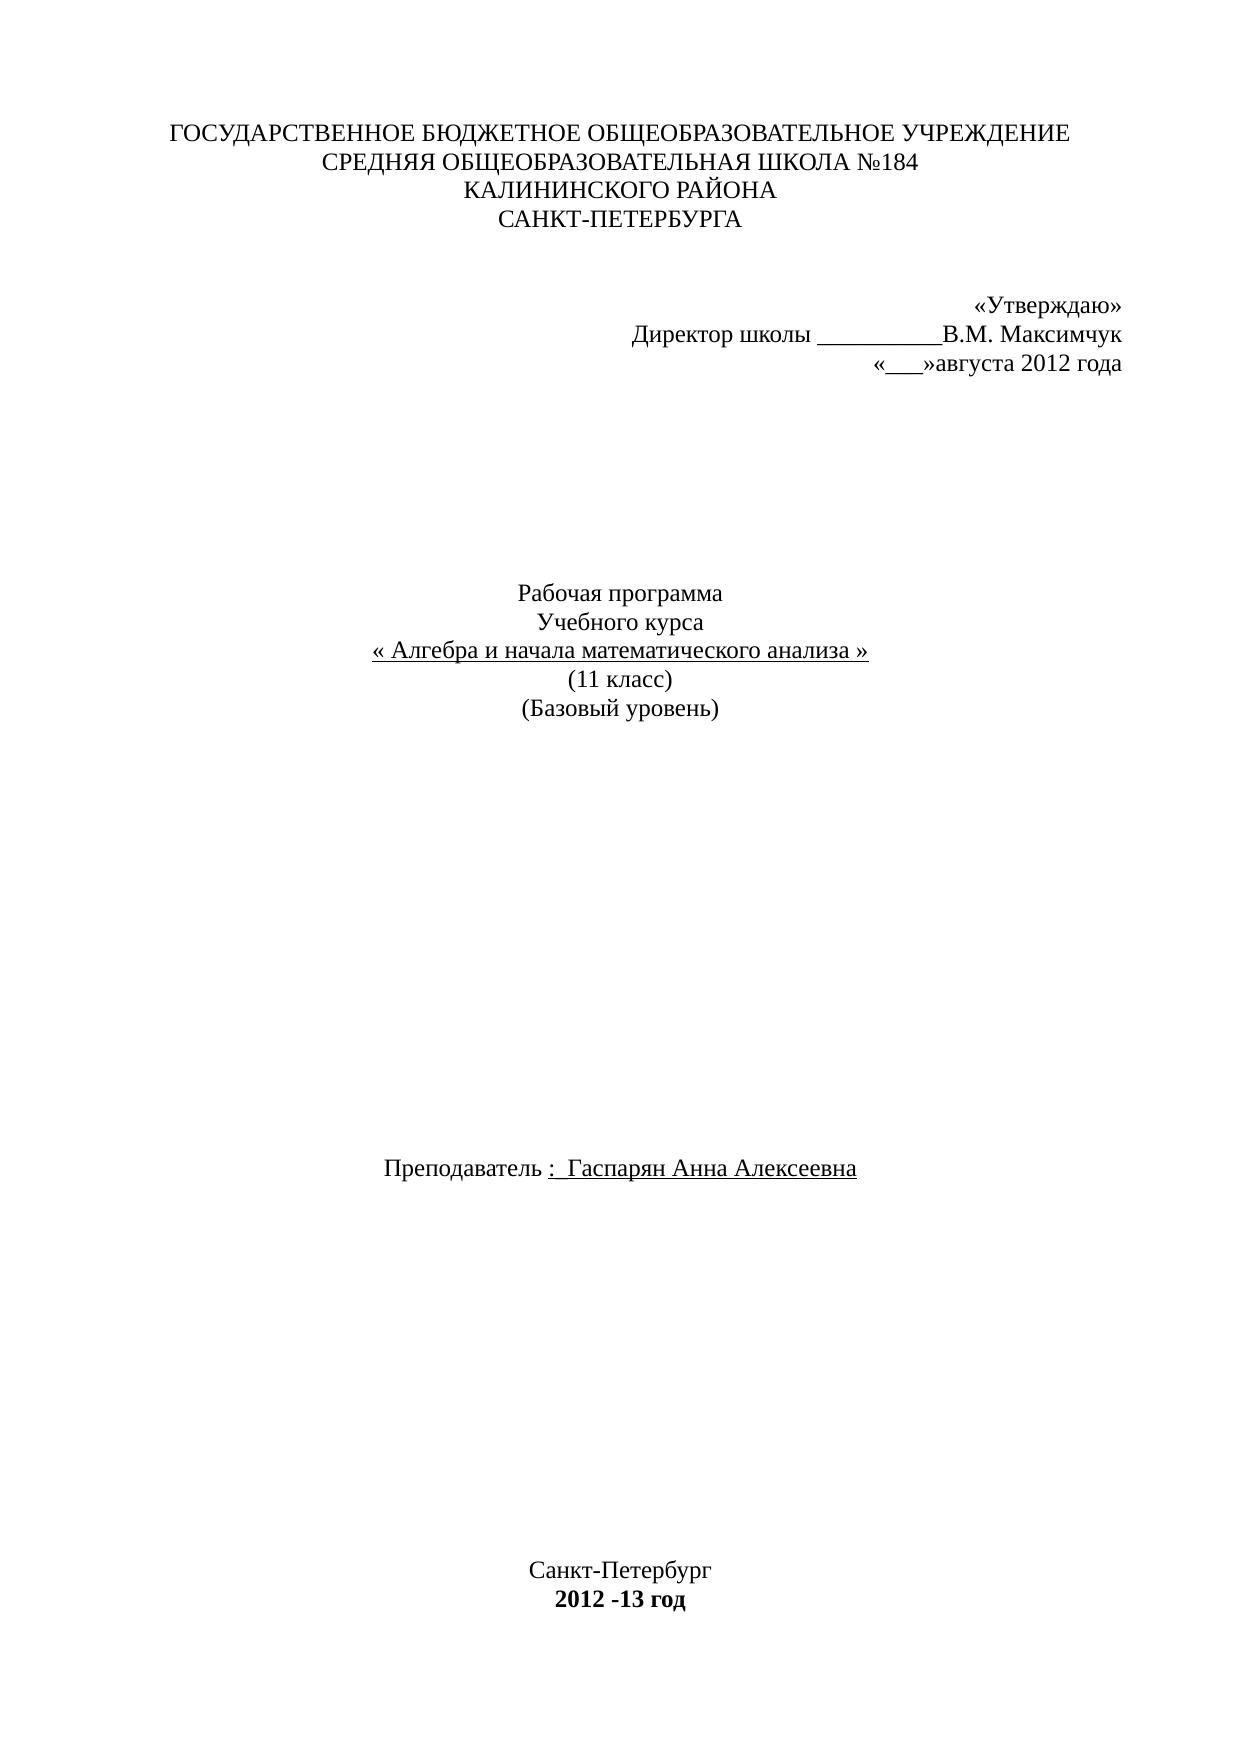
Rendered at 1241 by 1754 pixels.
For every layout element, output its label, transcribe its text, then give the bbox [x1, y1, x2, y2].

text « Алгебра и начала математического анализа » [118, 636, 1122, 664]
text Преподаватель :_Гаспарян Анна Алексеевна [118, 1153, 1122, 1182]
text САНКТ-ПЕТЕРБУРГА [118, 204, 1122, 233]
text Учебного курса [118, 607, 1122, 636]
text «___»августа 2012 года [118, 348, 1122, 377]
text ГОСУДАРСТВЕННОЕ БЮДЖЕТНОЕ ОБЩЕОБРАЗОВАТЕЛЬНОЕ УЧРЕЖДЕНИЕ [118, 118, 1122, 147]
text (11 класс) [118, 664, 1122, 693]
text «Утверждаю» [118, 291, 1122, 319]
text Директор школы __________В.М. Максимчук [118, 319, 1122, 348]
text Санкт-Петербург [118, 1556, 1122, 1584]
text (Базовый уровень) [118, 693, 1122, 722]
text СРЕДНЯЯ ОБЩЕОБРАЗОВАТЕЛЬНАЯ ШКОЛА №184 [118, 147, 1122, 176]
text 2012 -13 год [118, 1584, 1122, 1613]
text Рабочая программа [118, 578, 1122, 607]
text КАЛИНИНСКОГО РАЙОНА [118, 176, 1122, 204]
